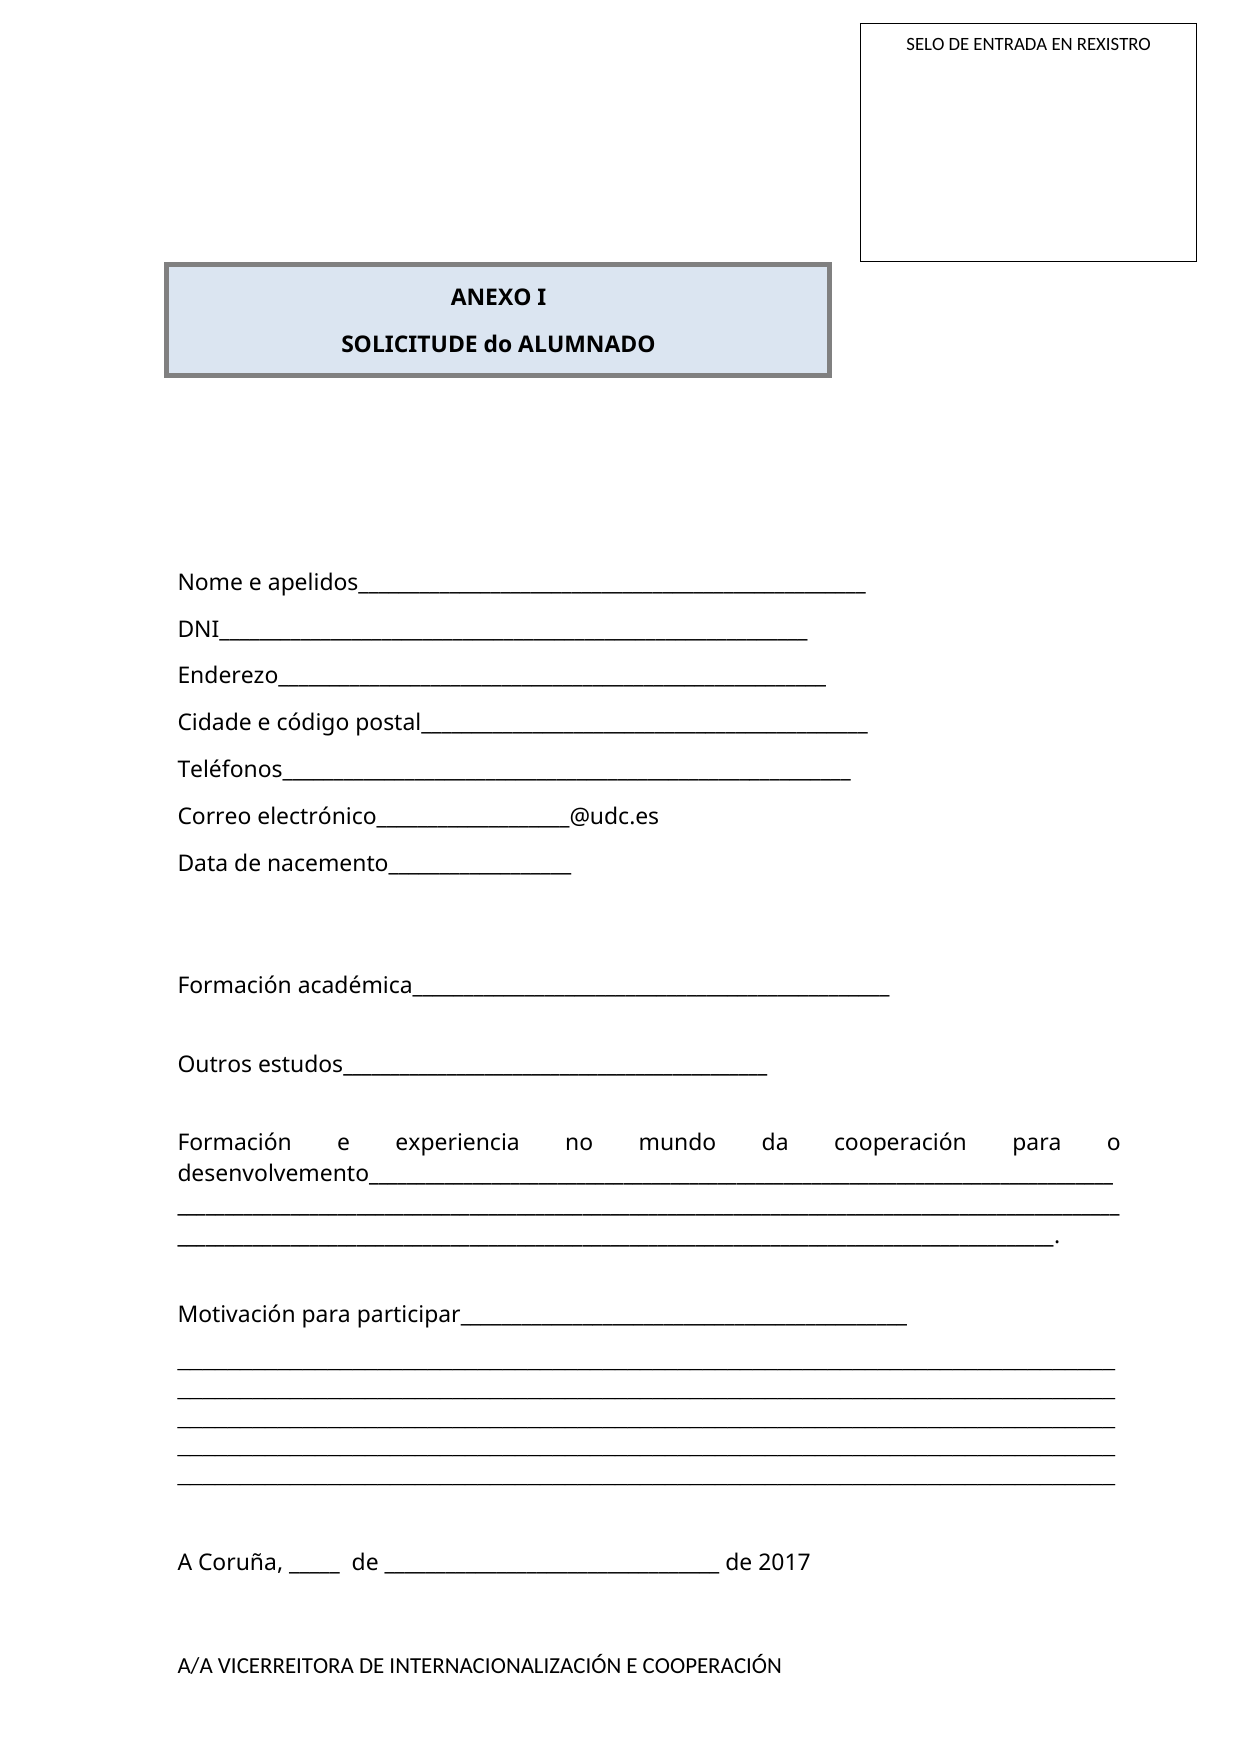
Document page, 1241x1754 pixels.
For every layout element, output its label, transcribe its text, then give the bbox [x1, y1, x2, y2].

table_header ANEXO I SOLICITUDE do ALUMNADO [169, 267, 827, 373]
text SELO DE ENTRADA EN REXISTRO [876, 32, 1181, 55]
text Data de nacemento__________________ [177, 847, 1122, 878]
text _______________________________________________________________________________________________________________________________________________________________________________________________________________________________________________________________________________________________________________________________________________________________________________________ [177, 1344, 1122, 1488]
text Nome e apelidos__________________________________________________ [177, 566, 1122, 597]
text Cidade e código postal____________________________________________ [177, 706, 1122, 737]
text DNI__________________________________________________________ [177, 612, 1122, 644]
subtitle Motivación para participar____________________________________________ [177, 1297, 1122, 1329]
text Formación académica_______________________________________________ [177, 969, 1122, 1001]
text A Coruña, _____ de _________________________________ de 2017 [177, 1546, 1122, 1577]
text Correo electrónico___________________@udc.es [177, 800, 1122, 831]
subtitle Outros estudos_____________________________________________ [177, 1047, 1122, 1079]
text Teléfonos________________________________________________________ [177, 753, 1122, 784]
text Enderezo______________________________________________________ [177, 659, 1122, 691]
subtitle Formación e experiencia no mundo da cooperación para o desenvolvemento________________________________________________________________________________________________________________________________________________________________________________________________________________________________________________________________________________. [177, 1126, 1122, 1251]
